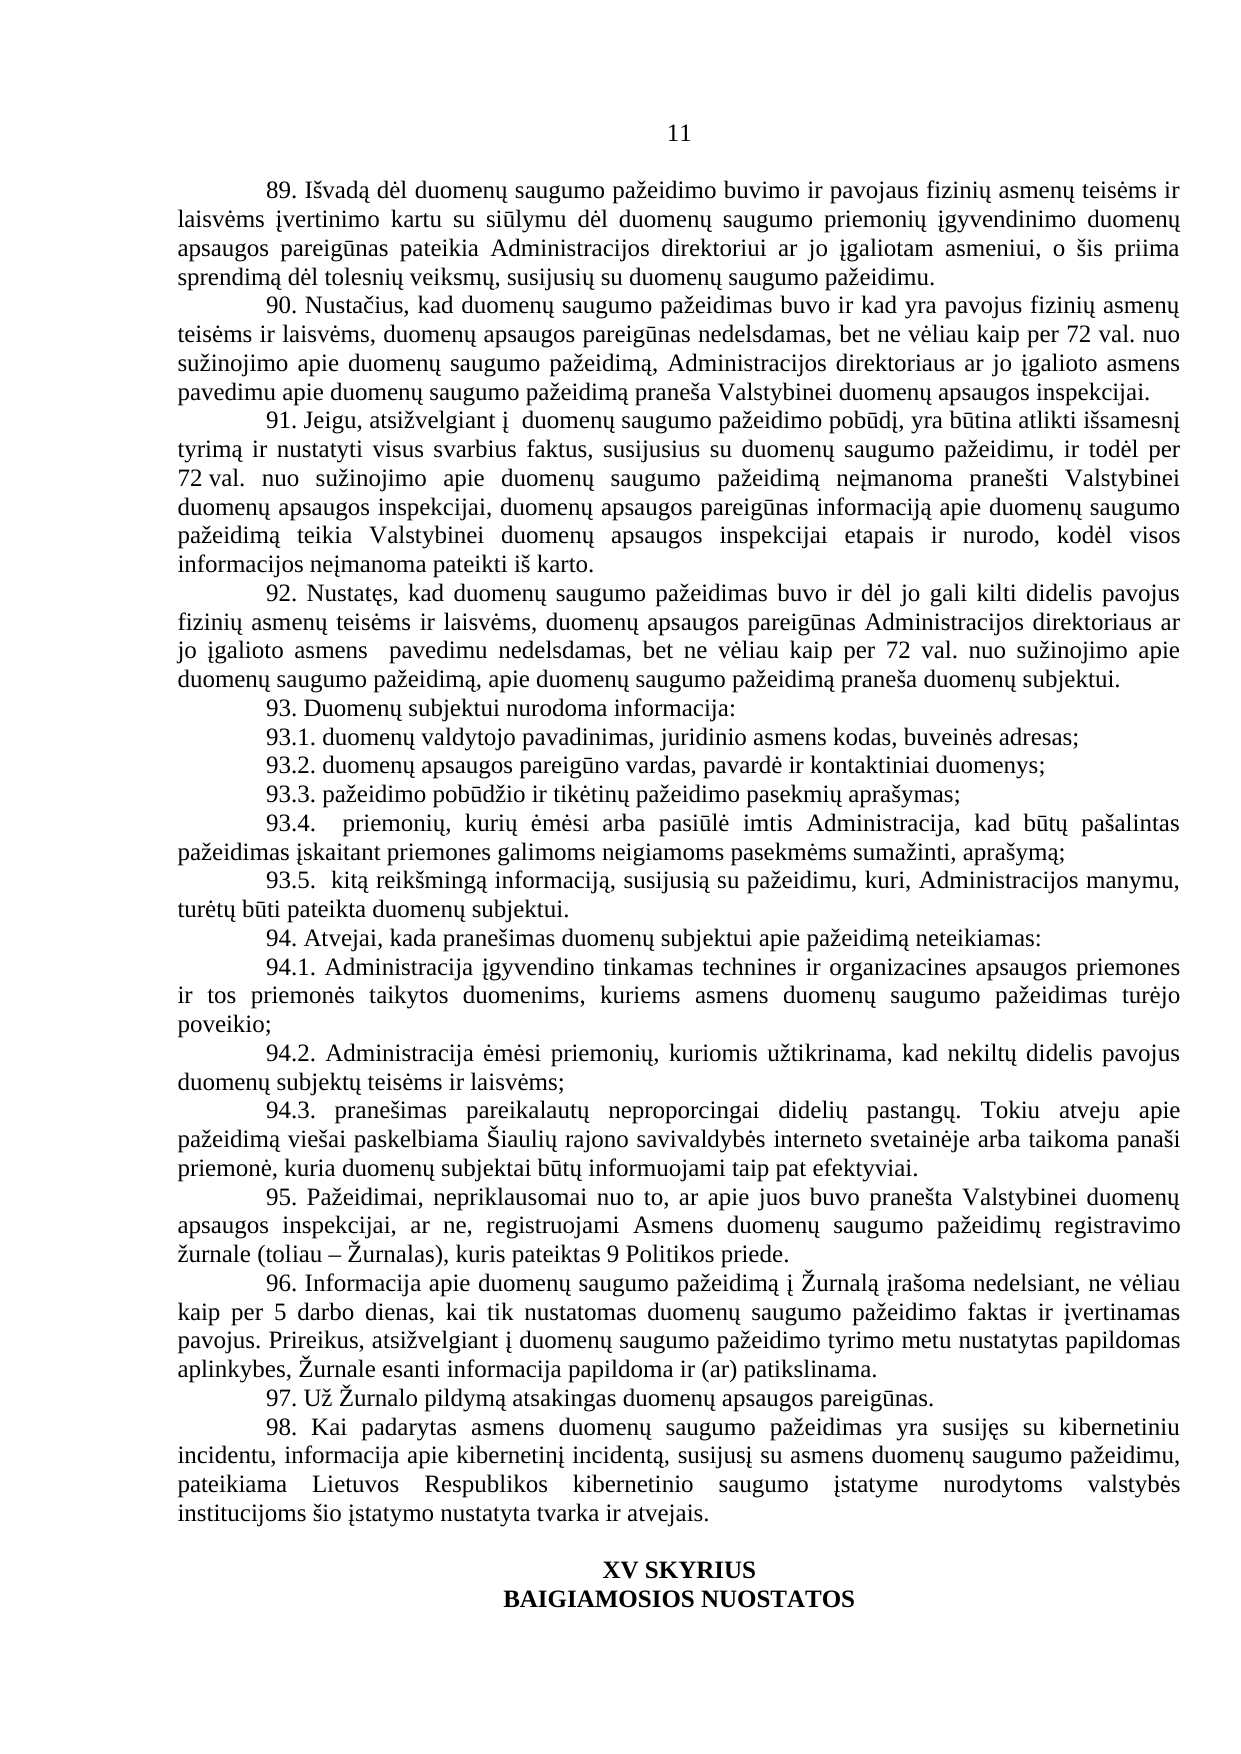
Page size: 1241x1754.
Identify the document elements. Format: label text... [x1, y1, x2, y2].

text 93.1. duomenų valdytojo pavadinimas, juridinio asmens kodas, buveinės adresas; [177, 722, 1181, 751]
text 91. Jeigu, atsižvelgiant į duomenų saugumo pažeidimo pobūdį, yra būtina atlikti išsamesnį tyrimą ir nustatyti visus svarbius faktus, susijusius su duomenų saugumo pažeidimu, ir todėl per 72 val. nuo sužinojimo apie duomenų saugumo pažeidimą neįmanoma pranešti Valstybinei duomenų apsaugos inspekcijai, duomenų apsaugos pareigūnas informaciją apie duomenų saugumo pažeidimą teikia Valstybinei duomenų apsaugos inspekcijai etapais ir nurodo, kodėl visos informacijos neįmanoma pateikti iš karto. [177, 406, 1181, 578]
text 98. Kai padarytas asmens duomenų saugumo pažeidimas yra susijęs su kibernetiniu incidentu, informacija apie kibernetinį incidentą, susijusį su asmens duomenų saugumo pažeidimu, pateikiama Lietuvos Respublikos kibernetinio saugumo įstatyme nurodytoms valstybės institucijoms šio įstatymo nustatyta tvarka ir atvejais. [177, 1412, 1181, 1527]
text 93.5. kitą reikšmingą informaciją, susijusią su pažeidimu, kuri, Administracijos manymu, turėtų būti pateikta duomenų subjektui. [177, 866, 1181, 923]
text 96. Informacija apie duomenų saugumo pažeidimą į Žurnalą įrašoma nedelsiant, ne vėliau kaip per 5 darbo dienas, kai tik nustatomas duomenų saugumo pažeidimo faktas ir įvertinamas pavojus. Prireikus, atsižvelgiant į duomenų saugumo pažeidimo tyrimo metu nustatytas papildomas aplinkybes, Žurnale esanti informacija papildoma ir (ar) patikslinama. [177, 1268, 1181, 1383]
text 94. Atvejai, kada pranešimas duomenų subjektui apie pažeidimą neteikiamas: [177, 923, 1181, 952]
text 93.2. duomenų apsaugos pareigūno vardas, pavardė ir kontaktiniai duomenys; [177, 751, 1181, 779]
text 90. Nustačius, kad duomenų saugumo pažeidimas buvo ir kad yra pavojus fizinių asmenų teisėms ir laisvėms, duomenų apsaugos pareigūnas nedelsdamas, bet ne vėliau kaip per 72 val. nuo sužinojimo apie duomenų saugumo pažeidimą, Administracijos direktoriaus ar jo įgalioto asmens pavedimu apie duomenų saugumo pažeidimą praneša Valstybinei duomenų apsaugos inspekcijai. [177, 291, 1181, 406]
text 93.4. priemonių, kurių ėmėsi arba pasiūlė imtis Administracija, kad būtų pašalintas pažeidimas įskaitant priemones galimoms neigiamoms pasekmėms sumažinti, aprašymą; [177, 808, 1181, 866]
text 92. Nustatęs, kad duomenų saugumo pažeidimas buvo ir dėl jo gali kilti didelis pavojus fizinių asmenų teisėms ir laisvėms, duomenų apsaugos pareigūnas Administracijos direktoriaus ar jo įgalioto asmens pavedimu nedelsdamas, bet ne vėliau kaip per 72 val. nuo sužinojimo apie duomenų saugumo pažeidimą, apie duomenų saugumo pažeidimą praneša duomenų subjektui. [177, 578, 1181, 693]
text 95. Pažeidimai, nepriklausomai nuo to, ar apie juos buvo pranešta Valstybinei duomenų apsaugos inspekcijai, ar ne, registruojami Asmens duomenų saugumo pažeidimų registravimo žurnale (toliau – Žurnalas), kuris pateiktas 9 Politikos priede. [177, 1182, 1181, 1268]
text 94.1. Administracija įgyvendino tinkamas technines ir organizacines apsaugos priemones ir tos priemonės taikytos duomenims, kuriems asmens duomenų saugumo pažeidimas turėjo poveikio; [177, 952, 1181, 1038]
text 93.3. pažeidimo pobūdžio ir tikėtinų pažeidimo pasekmių aprašymas; [177, 779, 1181, 808]
text 93. Duomenų subjektui nurodoma informacija: [177, 693, 1181, 722]
text 97. Už Žurnalo pildymą atsakingas duomenų apsaugos pareigūnas. [177, 1383, 1181, 1412]
text BAIGIAMOSIOS NUOSTATOS [177, 1584, 1181, 1613]
text 94.2. Administracija ėmėsi priemonių, kuriomis užtikrinama, kad nekiltų didelis pavojus duomenų subjektų teisėms ir laisvėms; [177, 1038, 1181, 1096]
text 89. Išvadą dėl duomenų saugumo pažeidimo buvimo ir pavojaus fizinių asmenų teisėms ir laisvėms įvertinimo kartu su siūlymu dėl duomenų saugumo priemonių įgyvendinimo duomenų apsaugos pareigūnas pateikia Administracijos direktoriui ar jo įgaliotam asmeniui, o šis priima sprendimą dėl tolesnių veiksmų, susijusių su duomenų saugumo pažeidimu. [177, 176, 1181, 291]
text XV SKYRIUS [177, 1556, 1181, 1584]
text 94.3. pranešimas pareikalautų neproporcingai didelių pastangų. Tokiu atveju apie pažeidimą viešai paskelbiama Šiaulių rajono savivaldybės interneto svetainėje arba taikoma panaši priemonė, kuria duomenų subjektai būtų informuojami taip pat efektyviai. [177, 1096, 1181, 1182]
